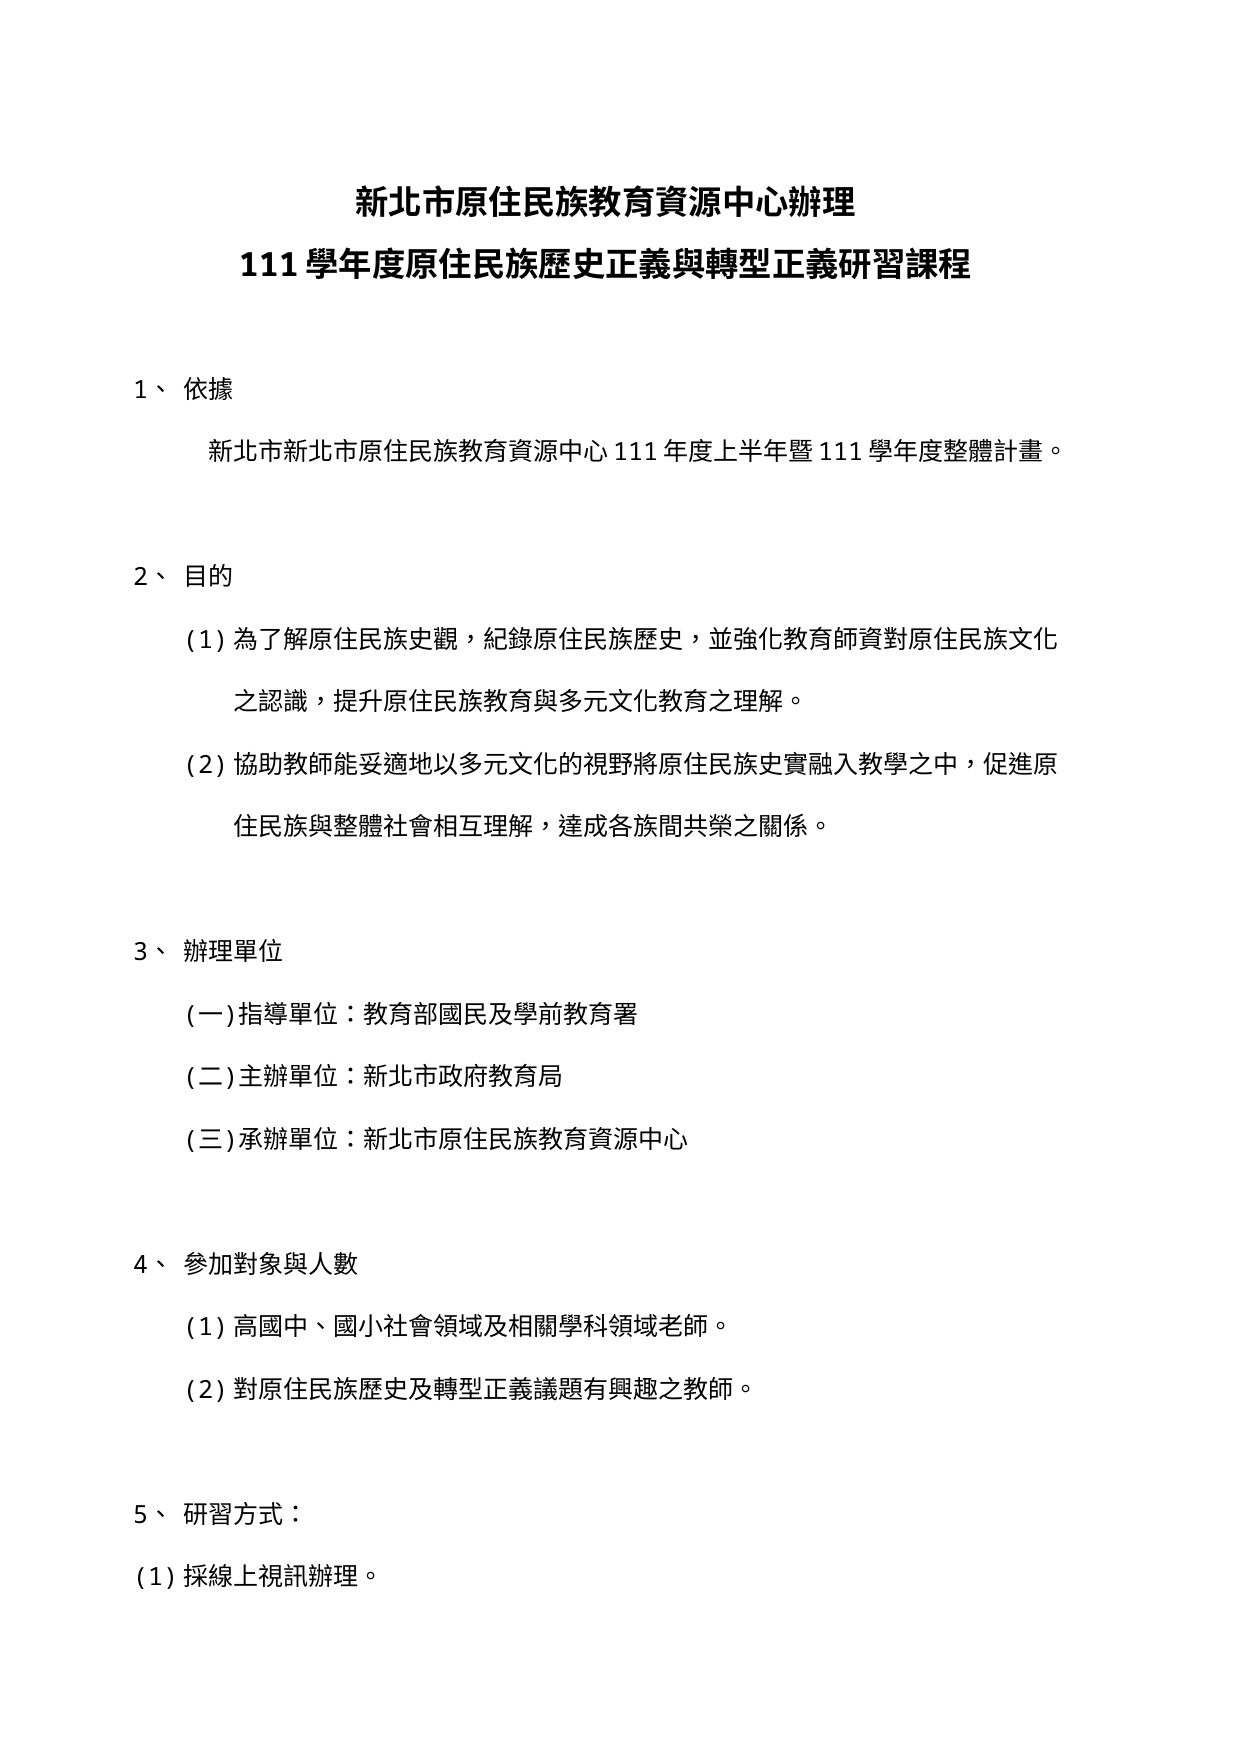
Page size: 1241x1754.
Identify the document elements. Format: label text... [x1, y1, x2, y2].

list 對原住民族歷史及轉型正義議題有興趣之教師。 [183, 1346, 1078, 1408]
text 新北市新北市原住民族教育資源中心111年度上半年暨111學年度整體計畫。 [208, 408, 1078, 471]
list 採線上視訊辦理。 [133, 1533, 1128, 1596]
list 目的 [133, 533, 1078, 596]
text (三)承辦單位：新北市原住民族教育資源中心 [183, 1096, 1078, 1158]
list 協助教師能妥適地以多元文化的視野將原住民族史實融入教學之中，促進原住民族與整體社會相互理解，達成各族間共榮之關係。 [183, 721, 1078, 846]
list 辦理單位 [133, 908, 1078, 971]
list 參加對象與人數 [133, 1221, 1078, 1283]
list 依據 [133, 346, 1078, 408]
text 新北市原住民族教育資源中心辦理 [133, 158, 1078, 221]
list 為了解原住民族史觀，紀錄原住民族歷史，並強化教育師資對原住民族文化之認識，提升原住民族教育與多元文化教育之理解。 [183, 596, 1078, 721]
text (一)指導單位：教育部國民及學前教育署 [183, 971, 1078, 1033]
text 111學年度原住民族歷史正義與轉型正義研習課程 [133, 221, 1078, 283]
list 高國中、國小社會領域及相關學科領域老師。 [183, 1283, 1078, 1346]
text (二)主辦單位：新北市政府教育局 [183, 1033, 1078, 1096]
list 研習方式： [133, 1471, 1078, 1533]
